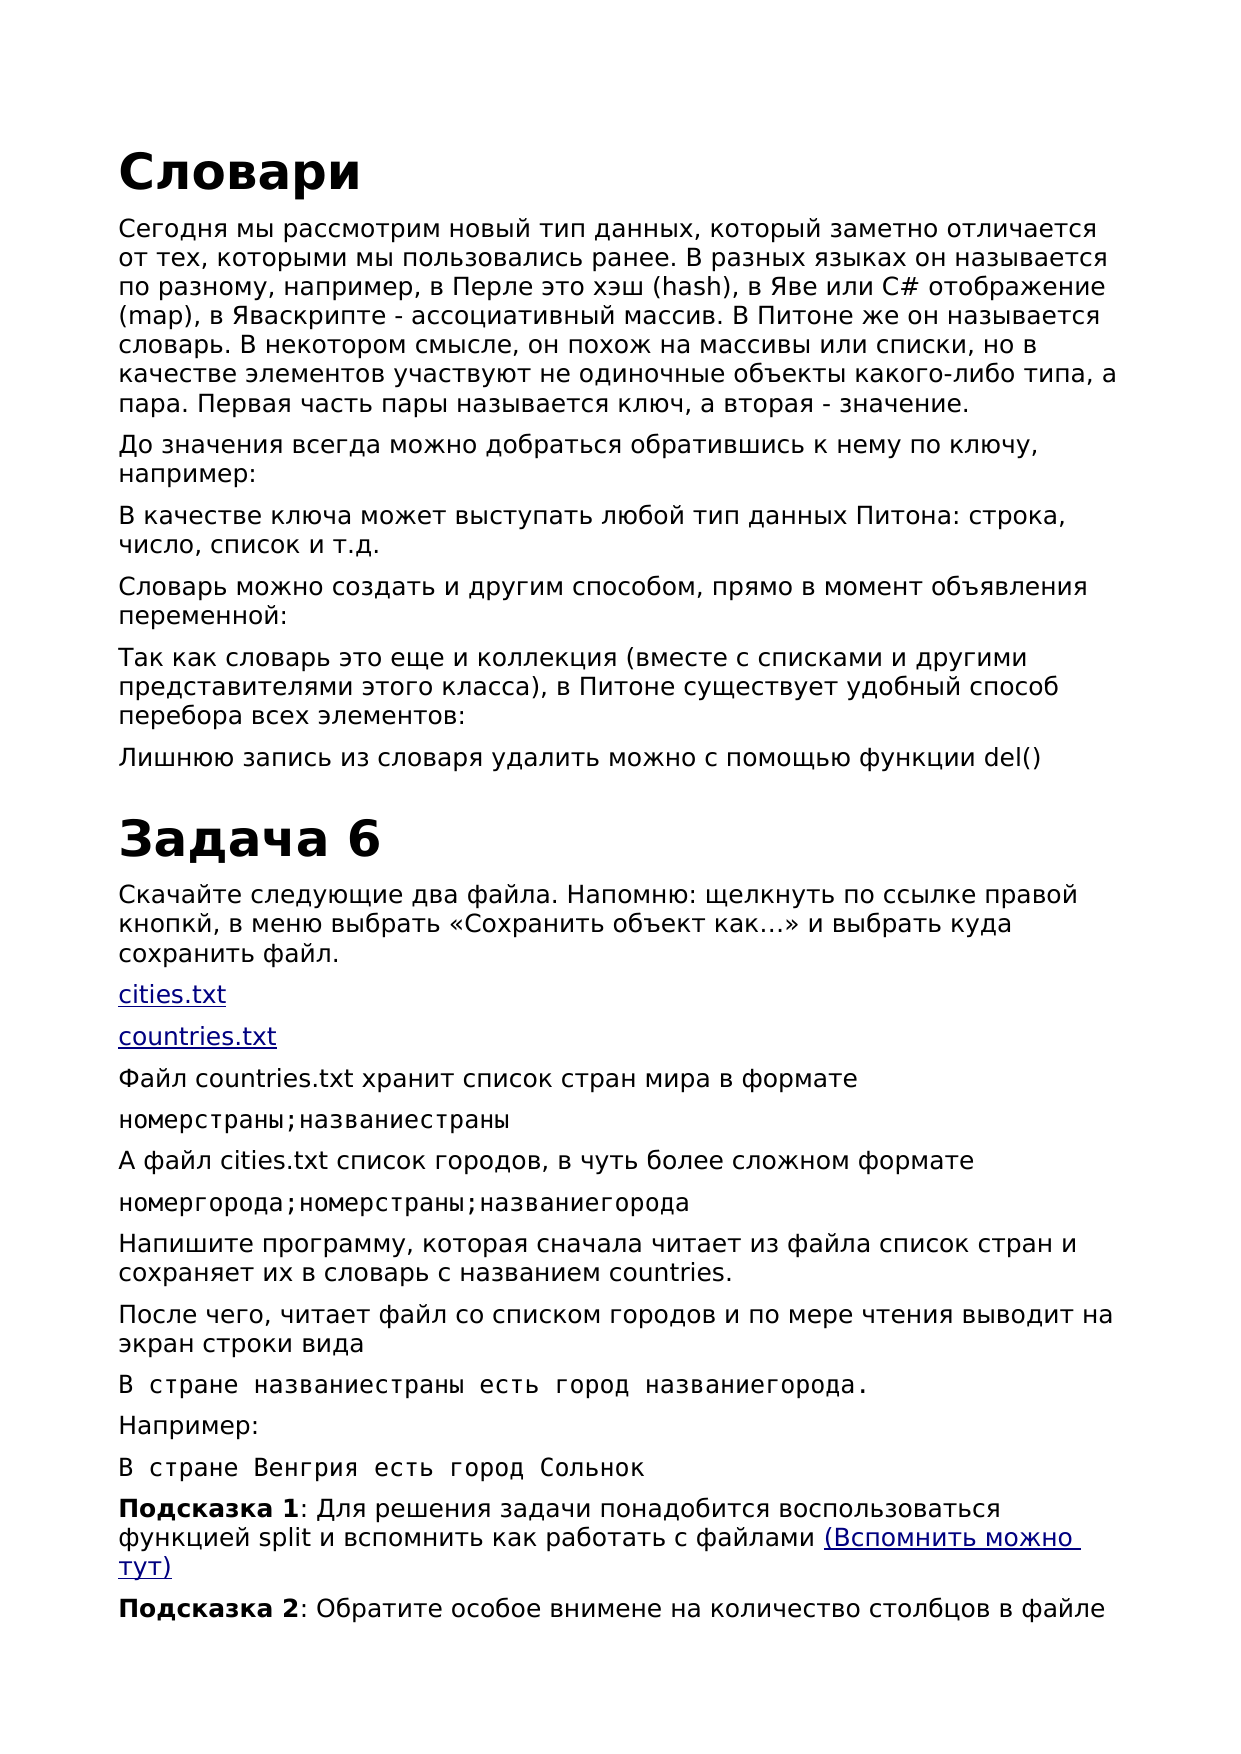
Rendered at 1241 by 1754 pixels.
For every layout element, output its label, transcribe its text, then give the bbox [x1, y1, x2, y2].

text countries.txt [118, 1022, 1122, 1051]
text Словарь можно создать и другим способом, прямо в момент объявления переменной: [118, 572, 1122, 631]
text В стране названиестраны есть город названиегорода. [118, 1371, 1122, 1400]
text Подсказка 2: Обратите особое внимене на количество столбцов в файле [118, 1594, 1122, 1623]
text Сегодня мы рассмотрим новый тип данных, который заметно отличается от тех, которыми мы пользовались ранее. В разных языках он называется по разному, например, в Перле это хэш (hash), в Яве или С# отображение (map), в Яваскрипте - ассоциативный массив. В Питоне же он называется словарь. В некотором смысле, он похож на массивы или списки, но в качестве элементов участвуют не одиночные объекты какого-либо типа, а пара. Первая часть пары называется ключ, а вторая - значение. [118, 214, 1122, 418]
text номергорода;номерстраны;названиегорода [118, 1188, 1122, 1217]
text До значения всегда можно добраться обратившись к нему по ключу, например: [118, 431, 1122, 489]
text Напишите программу, которая сначала читает из файла список стран и сохраняет их в словарь с названием countries. [118, 1229, 1122, 1287]
text Скачайте следующие два файла. Напомню: щелкнуть по ссылке правой кнопкй, в меню выбрать «Сохранить объект как…» и выбрать куда сохранить файл. [118, 880, 1122, 968]
text Например: [118, 1412, 1122, 1441]
text А файл cities.txt список городов, в чуть более сложном формате [118, 1146, 1122, 1176]
text Лишнюю запись из словаря удалить можно с помощью функции del() [118, 743, 1122, 772]
text номерстраны;названиестраны [118, 1105, 1122, 1134]
text В качестве ключа может выступать любой тип данных Питона: строка, число, список и т.д. [118, 501, 1122, 560]
text Подсказка 1: Для решения задачи понадобится воспользоваться функцией split и вспомнить как работать с файлами (Вспомнить можно тут) [118, 1494, 1122, 1582]
text В стране Венгрия есть город Сольнок [118, 1453, 1122, 1482]
text Файл countries.txt хранит список стран мира в формате [118, 1064, 1122, 1093]
text Так как словарь это еще и коллекция (вместе с списками и другими представителями этого класса), в Питоне существует удобный способ перебора всех элементов: [118, 643, 1122, 731]
text cities.txt [118, 980, 1122, 1009]
subtitle Задача 6 [118, 810, 1122, 868]
subtitle Словари [118, 143, 1122, 201]
text После чего, читает файл со списком городов и по мере чтения выводит на экран строки вида [118, 1300, 1122, 1358]
